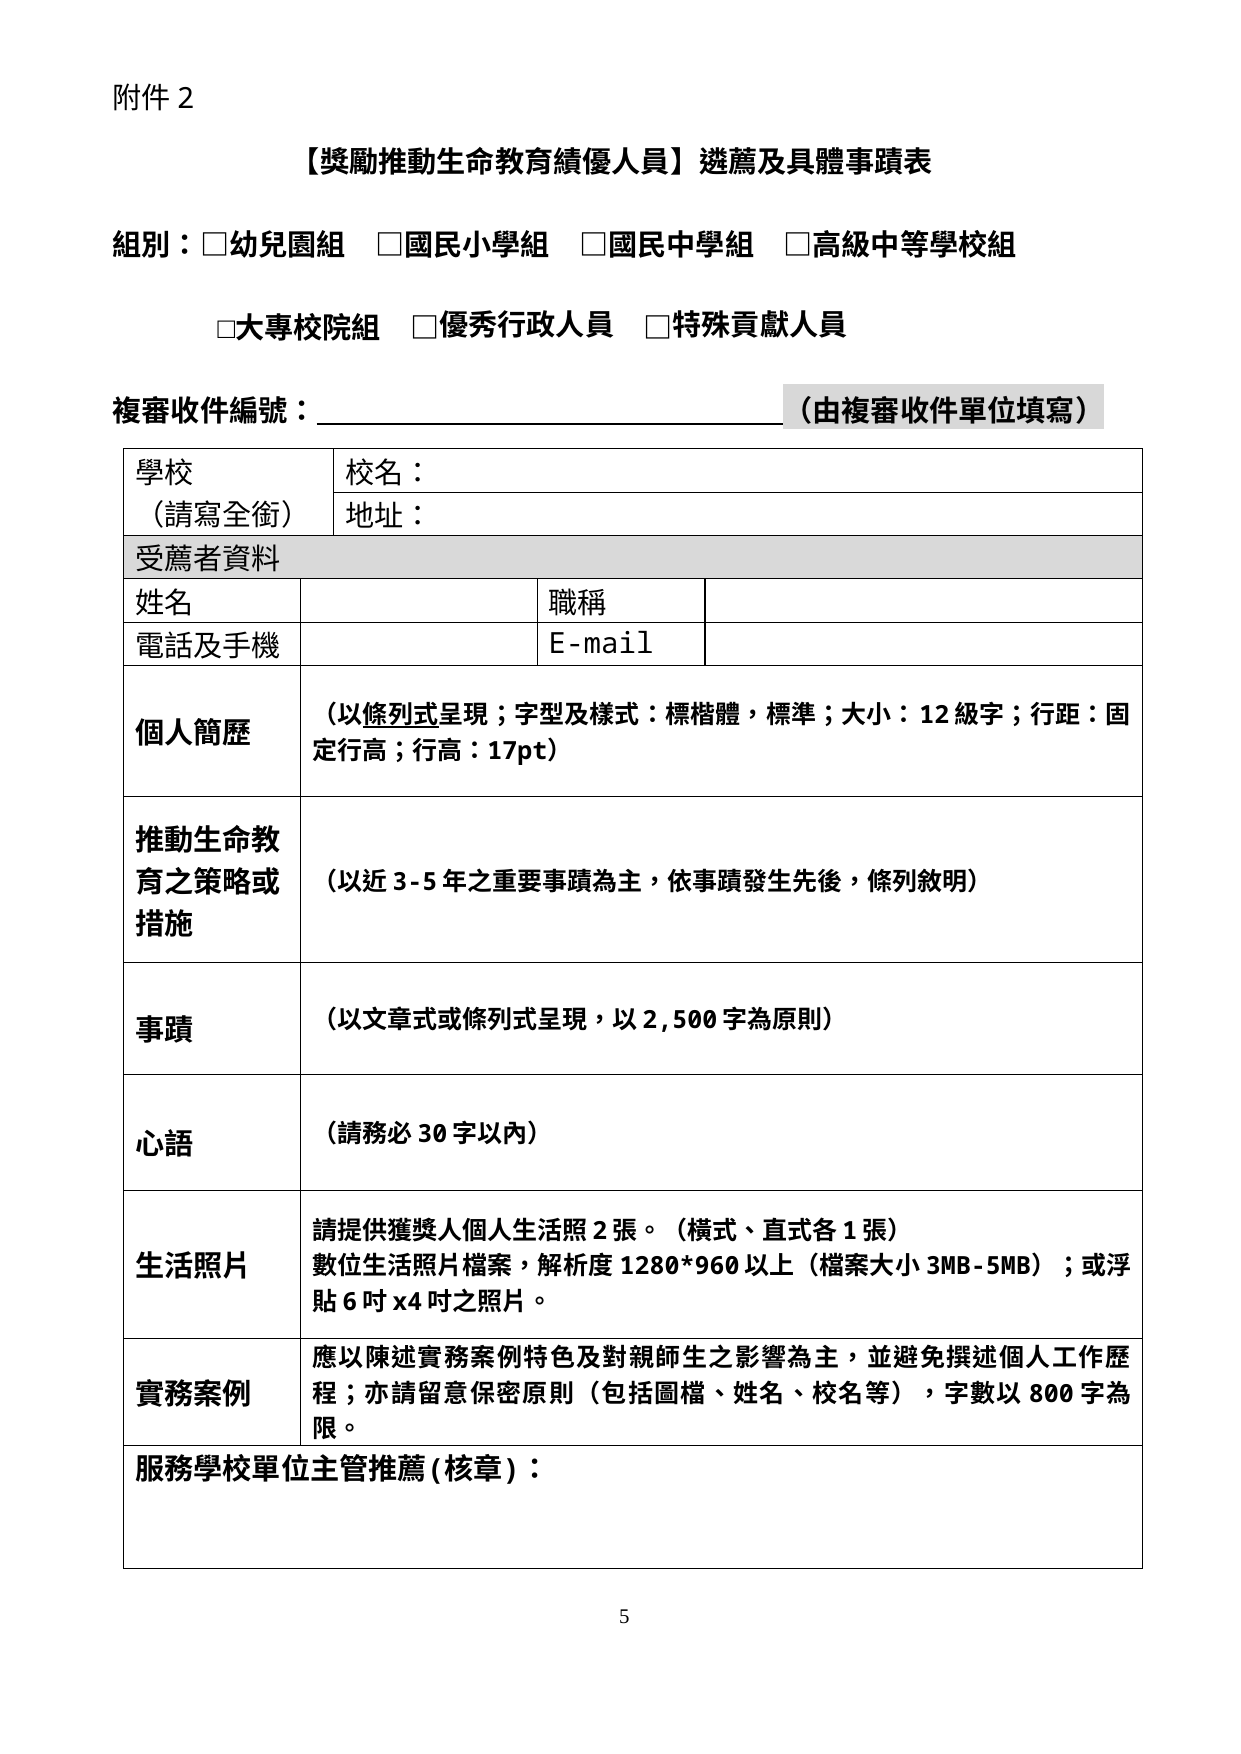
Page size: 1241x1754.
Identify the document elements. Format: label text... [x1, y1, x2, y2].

table_cell [706, 623, 1142, 665]
table_cell 個人簡歷 [124, 666, 300, 796]
table_cell 推動生命教育之策略或措施 [124, 797, 300, 962]
table_cell （以條列式呈現；字型及樣式：標楷體，標準；大小：12級字；行距：固定行高；行高：17pt） [301, 666, 1142, 796]
table_cell 地址： [334, 493, 1142, 535]
text 組別：□幼兒園組 □國民小學組 □國民中學組 □高級中等學校組 [112, 219, 1128, 264]
table_cell 心語 [124, 1075, 300, 1190]
table_cell 受薦者資料 [124, 536, 1142, 578]
table_cell 電話及手機 [124, 623, 300, 665]
table_cell 事蹟 [124, 963, 300, 1073]
table_cell 服務學校單位主管推薦(核章)： [124, 1446, 1142, 1567]
table_cell 生活照片 [124, 1191, 300, 1337]
table_cell （請務必30字以內） [301, 1075, 1142, 1190]
table_cell （以文章式或條列式呈現，以2,500字為原則） [301, 963, 1142, 1073]
text □大專校院組 □優秀行政人員 □特殊貢獻人員 [112, 302, 1128, 347]
table_cell 應以陳述實務案例特色及對親師生之影響為主，並避免撰述個人工作歷程；亦請留意保密原則（包括圖檔、姓名、校名等），字數以800字為限。 [301, 1339, 1142, 1445]
table_cell 請提供獲獎人個人生活照2張。（橫式、直式各1張） 數位生活照片檔案，解析度1280*960以上（檔案大小3MB-5MB）；或浮貼6吋x4吋之照片。 [301, 1191, 1142, 1337]
text 附件2 [112, 75, 1128, 117]
table_cell 實務案例 [124, 1339, 300, 1445]
table_cell [301, 623, 537, 665]
table_cell [301, 579, 537, 622]
table_cell 姓名 [124, 579, 300, 622]
table_header 學校 （請寫全銜） [124, 449, 333, 535]
table_cell E-mail [538, 623, 704, 665]
table_cell [706, 579, 1142, 622]
table_cell （以近3-5年之重要事蹟為主，依事蹟發生先後，條列敘明） [301, 797, 1142, 962]
table_cell 職稱 [538, 579, 704, 622]
text 複審收件編號： （由複審收件單位填寫） [112, 384, 1128, 429]
table_header 校名： [334, 449, 1142, 492]
text 【獎勵推動生命教育績優人員】遴薦及具體事蹟表 [95, 136, 1128, 181]
